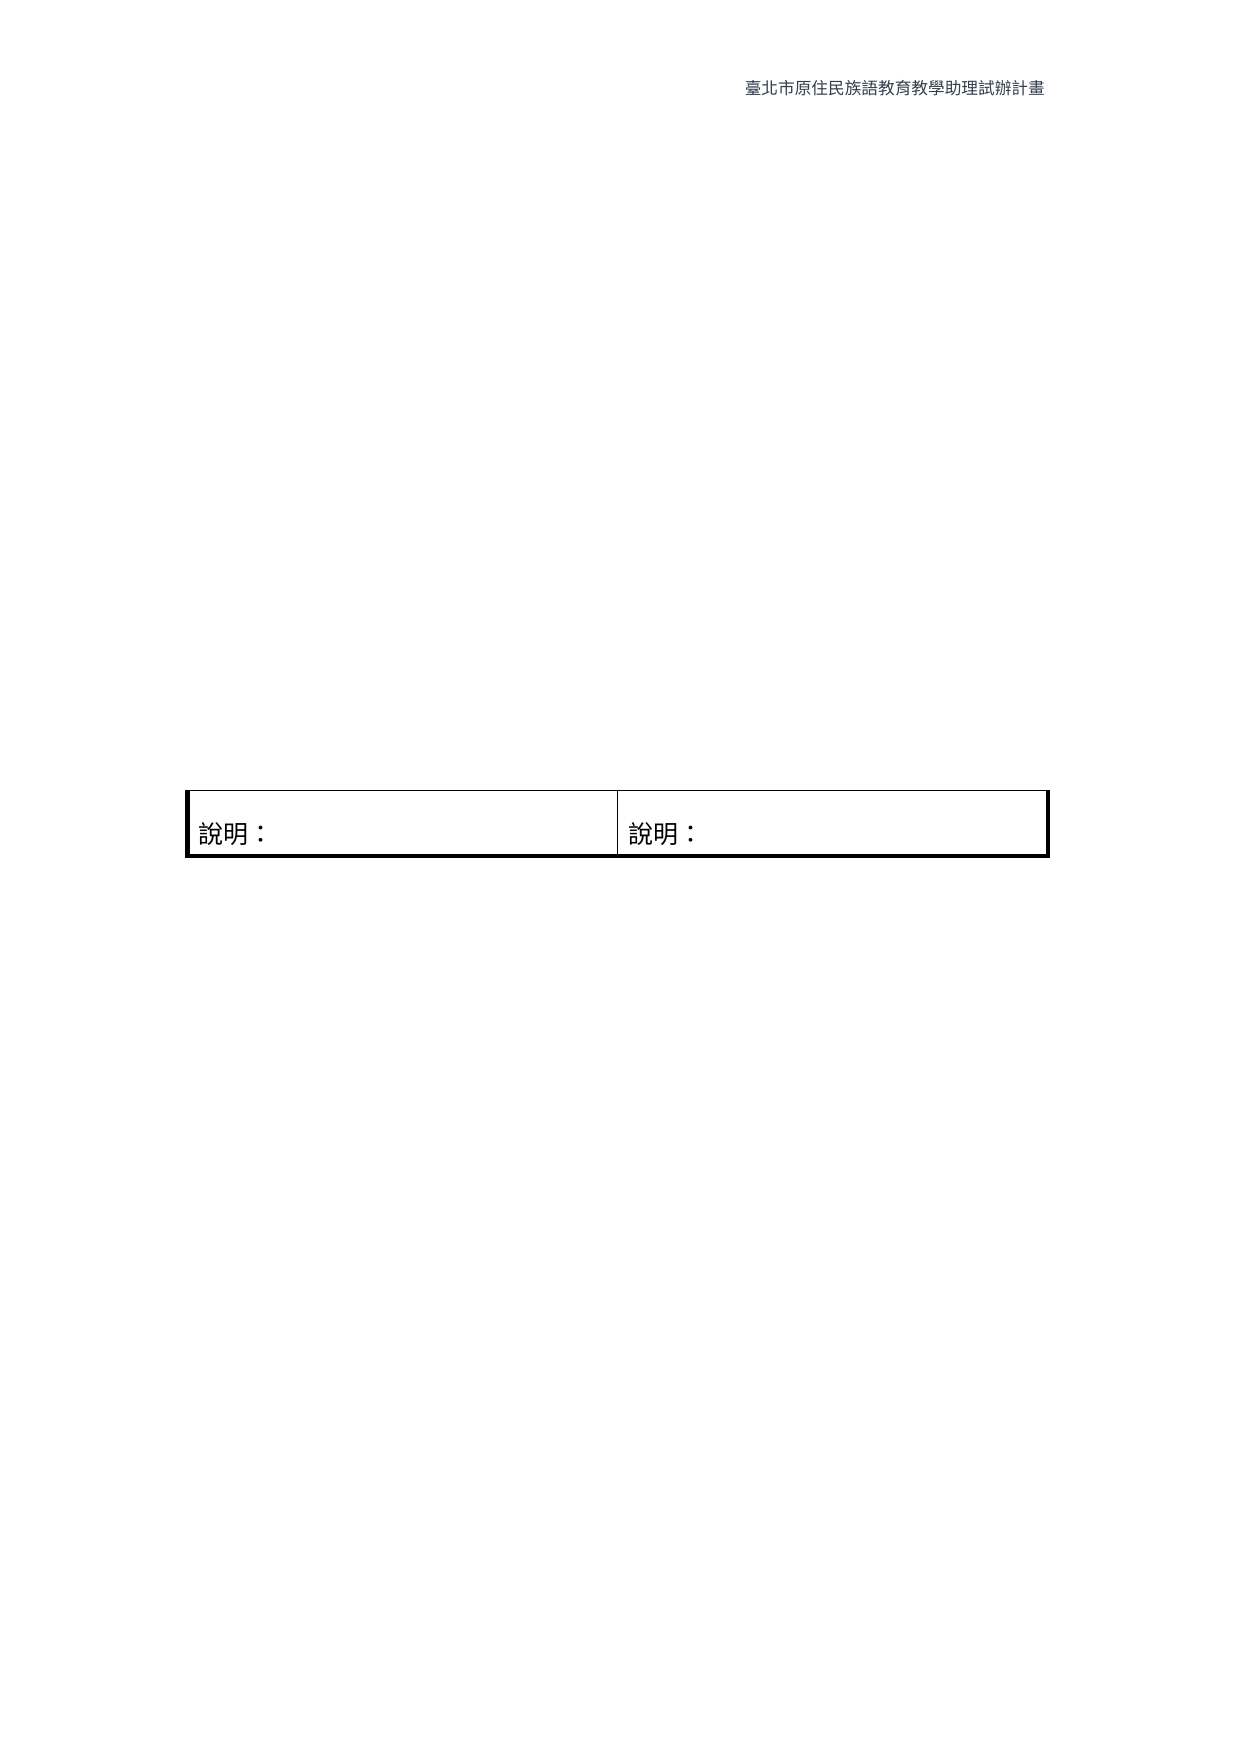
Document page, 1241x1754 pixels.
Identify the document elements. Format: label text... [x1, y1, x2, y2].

table_cell 說明： [618, 791, 1046, 853]
table_cell 說明： [190, 791, 617, 853]
